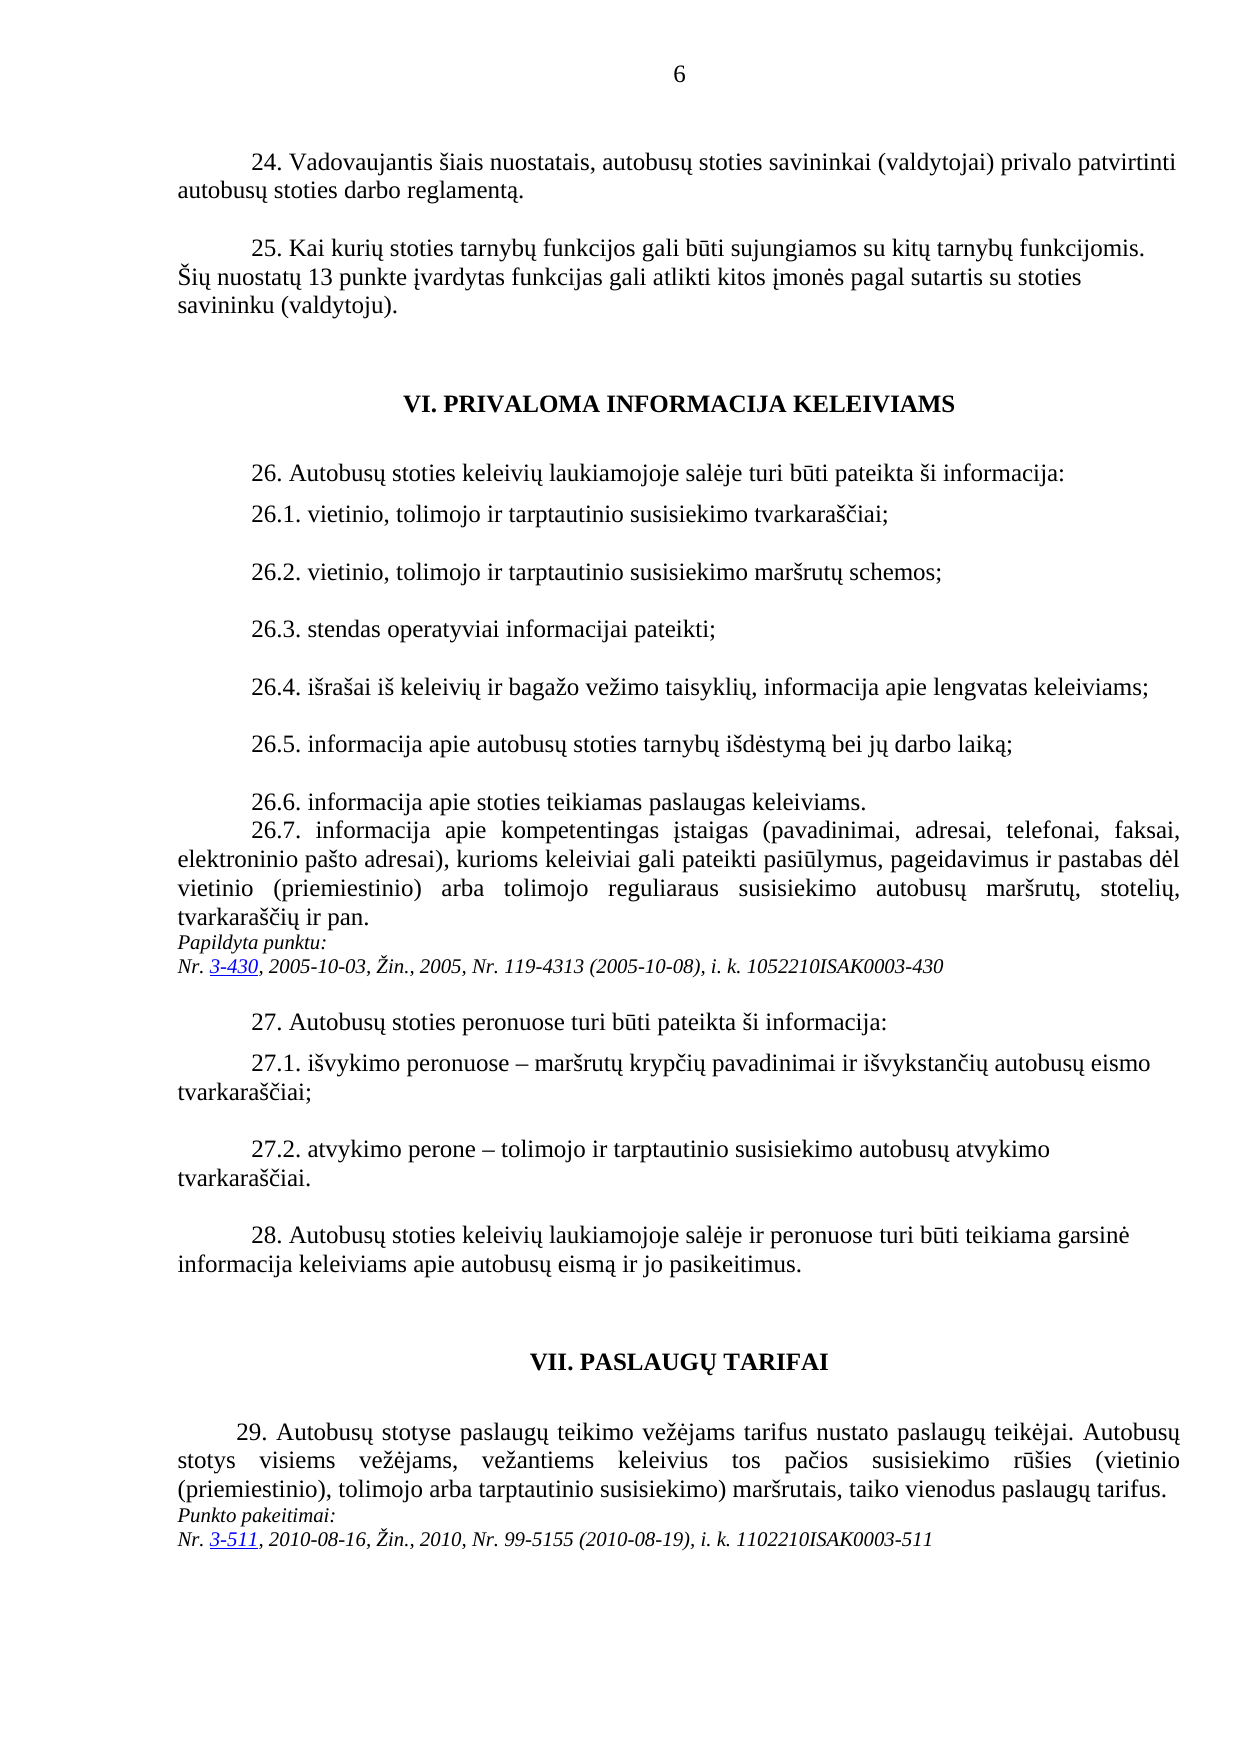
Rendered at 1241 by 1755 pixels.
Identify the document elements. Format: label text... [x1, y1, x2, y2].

text 29. Autobusų stotyse paslaugų teikimo vežėjams tarifus nustato paslaugų teikėjai. Autobusų stotys visiems vežėjams, vežantiems keleivius tos pačios susisiekimo rūšies (vietinio (priemiestinio), tolimojo arba tarptautinio susisiekimo) maršrutais, taiko vienodus paslaugų tarifus. [177, 1417, 1181, 1503]
text 26. Autobusų stoties keleivių laukiamojoje salėje turi būti pateikta ši informacija: [177, 458, 1181, 487]
text VII. PASLAUGŲ TARIFAI [177, 1347, 1181, 1376]
text 26.3. stendas operatyviai informacijai pateikti; [177, 614, 1181, 643]
text Nr. 3-430, 2005-10-03, Žin., 2005, Nr. 119-4313 (2005-10-08), i. k. 1052210ISAK0003-430 [177, 954, 1181, 978]
text Punkto pakeitimai: [177, 1503, 1181, 1527]
text 27.1. išvykimo peronuose – maršrutų krypčių pavadinimai ir išvykstančių autobusų eismo tvarkaraščiai; [177, 1048, 1181, 1105]
text 26.7. informacija apie kompetentingas įstaigas (pavadinimai, adresai, telefonai, faksai, elektroninio pašto adresai), kurioms keleiviai gali pateikti pasiūlymus, pageidavimus ir pastabas dėl vietinio (priemiestinio) arba tolimojo reguliaraus susisiekimo autobusų maršrutų, stotelių, tvarkaraščių ir pan. [177, 815, 1181, 930]
text Nr. 3-511, 2010-08-16, Žin., 2010, Nr. 99-5155 (2010-08-19), i. k. 1102210ISAK0003-511 [177, 1527, 1181, 1551]
text 28. Autobusų stoties keleivių laukiamojoje salėje ir peronuose turi būti teikiama garsinė informacija keleiviams apie autobusų eismą ir jo pasikeitimus. [177, 1220, 1181, 1278]
text VI. PRIVALOMA INFORMACIJA KELEIVIAMS [177, 389, 1181, 418]
text 26.5. informacija apie autobusų stoties tarnybų išdėstymą bei jų darbo laiką; [177, 729, 1181, 758]
text 26.2. vietinio, tolimojo ir tarptautinio susisiekimo maršrutų schemos; [177, 557, 1181, 585]
text 27.2. atvykimo perone – tolimojo ir tarptautinio susisiekimo autobusų atvykimo tvarkaraščiai. [177, 1134, 1181, 1192]
text 24. Vadovaujantis šiais nuostatais, autobusų stoties savininkai (valdytojai) privalo patvirtinti autobusų stoties darbo reglamentą. [177, 147, 1181, 204]
text 26.4. išrašai iš keleivių ir bagažo vežimo taisyklių, informacija apie lengvatas keleiviams; [177, 672, 1181, 700]
text Papildyta punktu: [177, 930, 1181, 954]
text 26.6. informacija apie stoties teikiamas paslaugas keleiviams. [177, 787, 1181, 815]
text 27. Autobusų stoties peronuose turi būti pateikta ši informacija: [177, 1007, 1181, 1036]
text 25. Kai kurių stoties tarnybų funkcijos gali būti sujungiamos su kitų tarnybų funkcijomis. Šių nuostatų 13 punkte įvardytas funkcijas gali atlikti kitos įmonės pagal sutartis su stoties savininku (valdytoju). [177, 233, 1181, 319]
text 26.1. vietinio, tolimojo ir tarptautinio susisiekimo tvarkaraščiai; [177, 499, 1181, 528]
